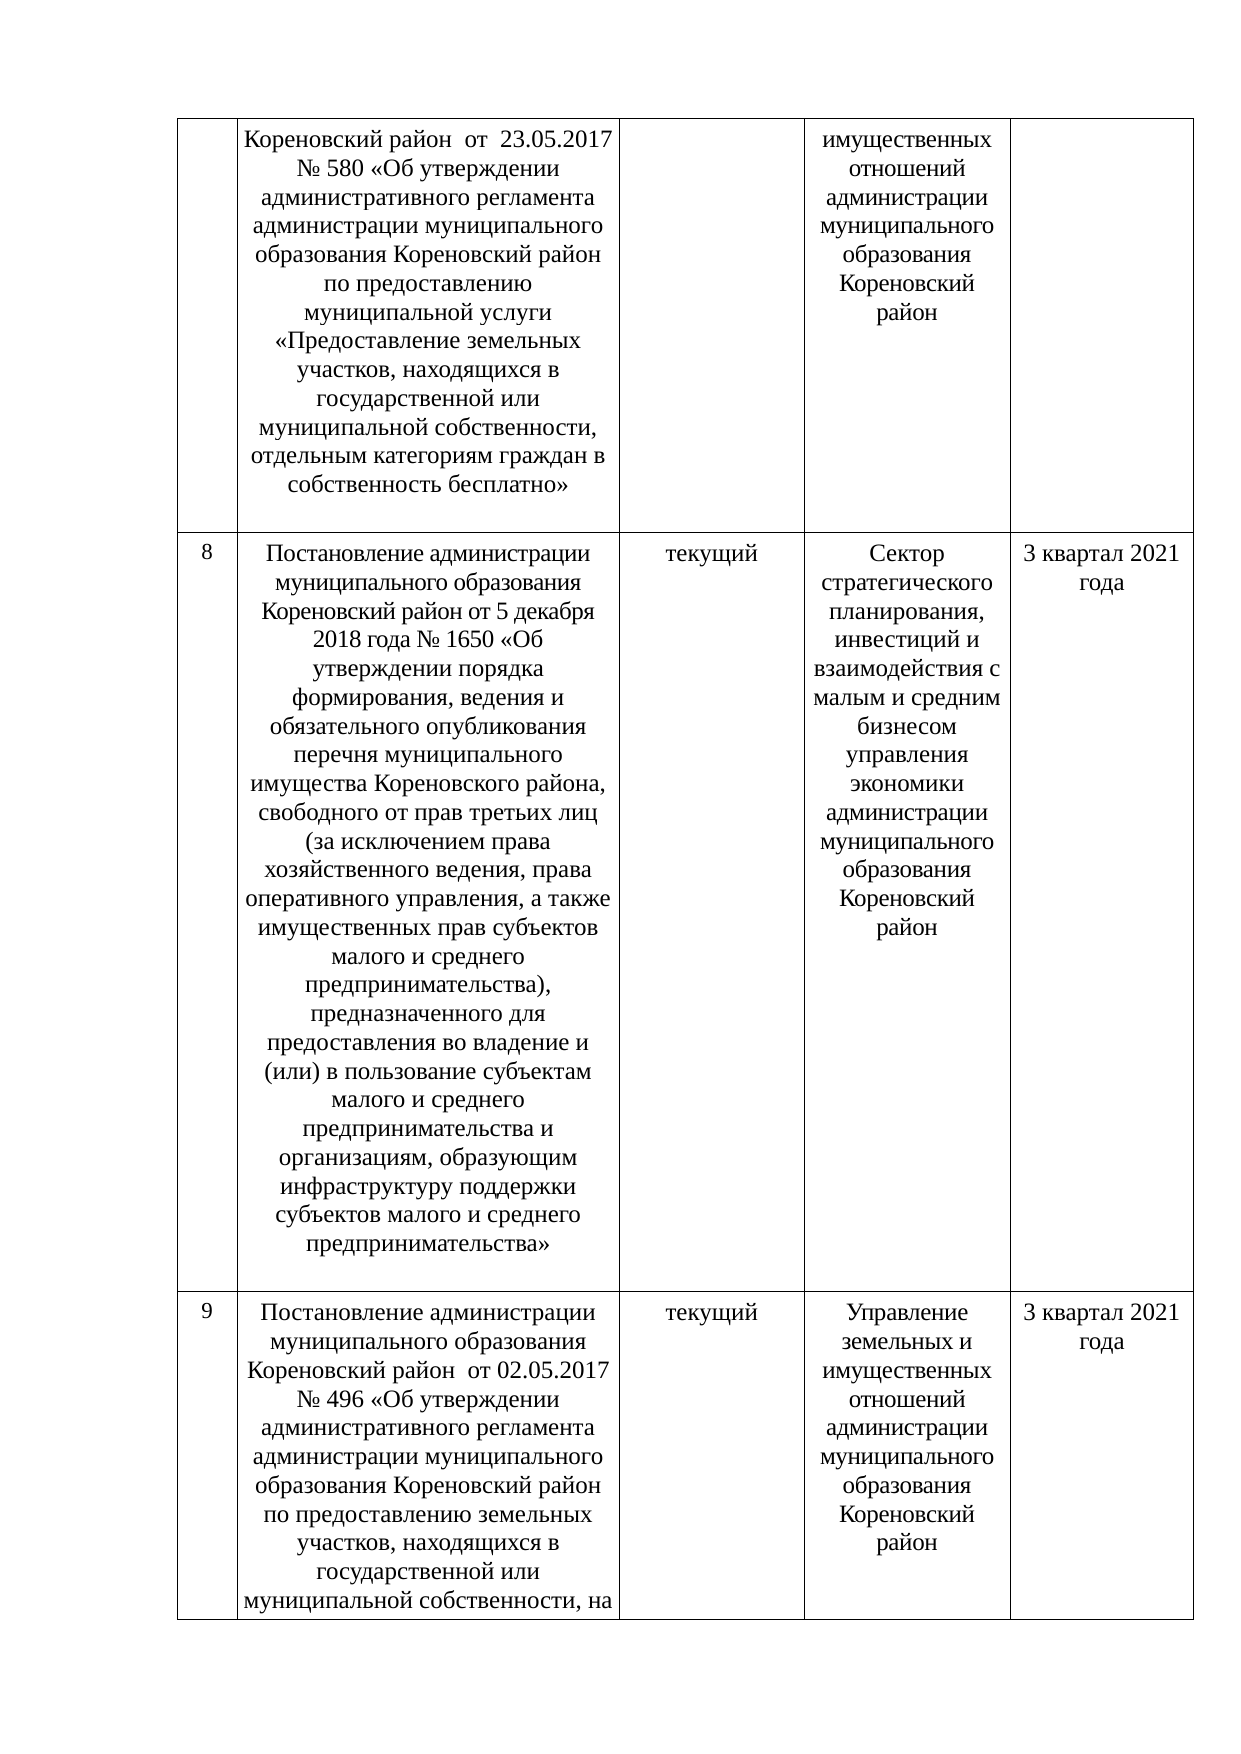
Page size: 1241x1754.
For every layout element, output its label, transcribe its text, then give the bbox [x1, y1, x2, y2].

table_cell [620, 119, 804, 532]
table_cell 9 [178, 1292, 237, 1619]
table_cell [178, 119, 237, 532]
table_cell Кореновский район от 23.05.2017 № 580 «Об утверждении административного регламента администрации муниципального образования Кореновский район по предоставлению муниципальной услуги «Предоставление земельных участков, находящихся в государственной или муниципальной собственности, отдельным категориям граждан в собственность бесплатно» [238, 119, 619, 532]
table_cell Сектор стратегического планирования, инвестиций и взаимодействия с малым и средним бизнесом управления экономики администрации муниципального образования Кореновский район [805, 533, 1010, 1291]
table_cell Постановление администрации муниципального образования Кореновский район от 5 декабря 2018 года № 1650 «Об утверждении порядка формирования, ведения и обязательного опубликования перечня муниципального имущества Кореновского района, свободного от прав третьих лиц (за исключением права хозяйственного ведения, права оперативного управления, а также имущественных прав субъектов малого и среднего предпринимательства), предназначенного для предоставления во владение и (или) в пользование субъектам малого и среднего предпринимательства и организациям, образующим инфраструктуру поддержки субъектов малого и среднего предпринимательства» [238, 533, 619, 1291]
table_cell 3 квартал 2021 года [1011, 1292, 1193, 1619]
table_cell текущий [620, 1292, 804, 1619]
table_cell имущественных отношений администрации муниципального образования Кореновский район [805, 119, 1010, 532]
table_cell Управление земельных и имущественных отношений администрации муниципального образования Кореновский район [805, 1292, 1010, 1619]
table_cell Постановление администрации муниципального образования Кореновский район от 02.05.2017 № 496 «Об утверждении административного регламента администрации муниципального образования Кореновский район по предоставлению земельных участков, находящихся в государственной или муниципальной собственности, на [238, 1292, 619, 1619]
table_cell текущий [620, 533, 804, 1291]
table_cell 3 квартал 2021 года [1011, 533, 1193, 1291]
table_cell [1011, 119, 1193, 532]
table_cell 8 [178, 533, 237, 1291]
